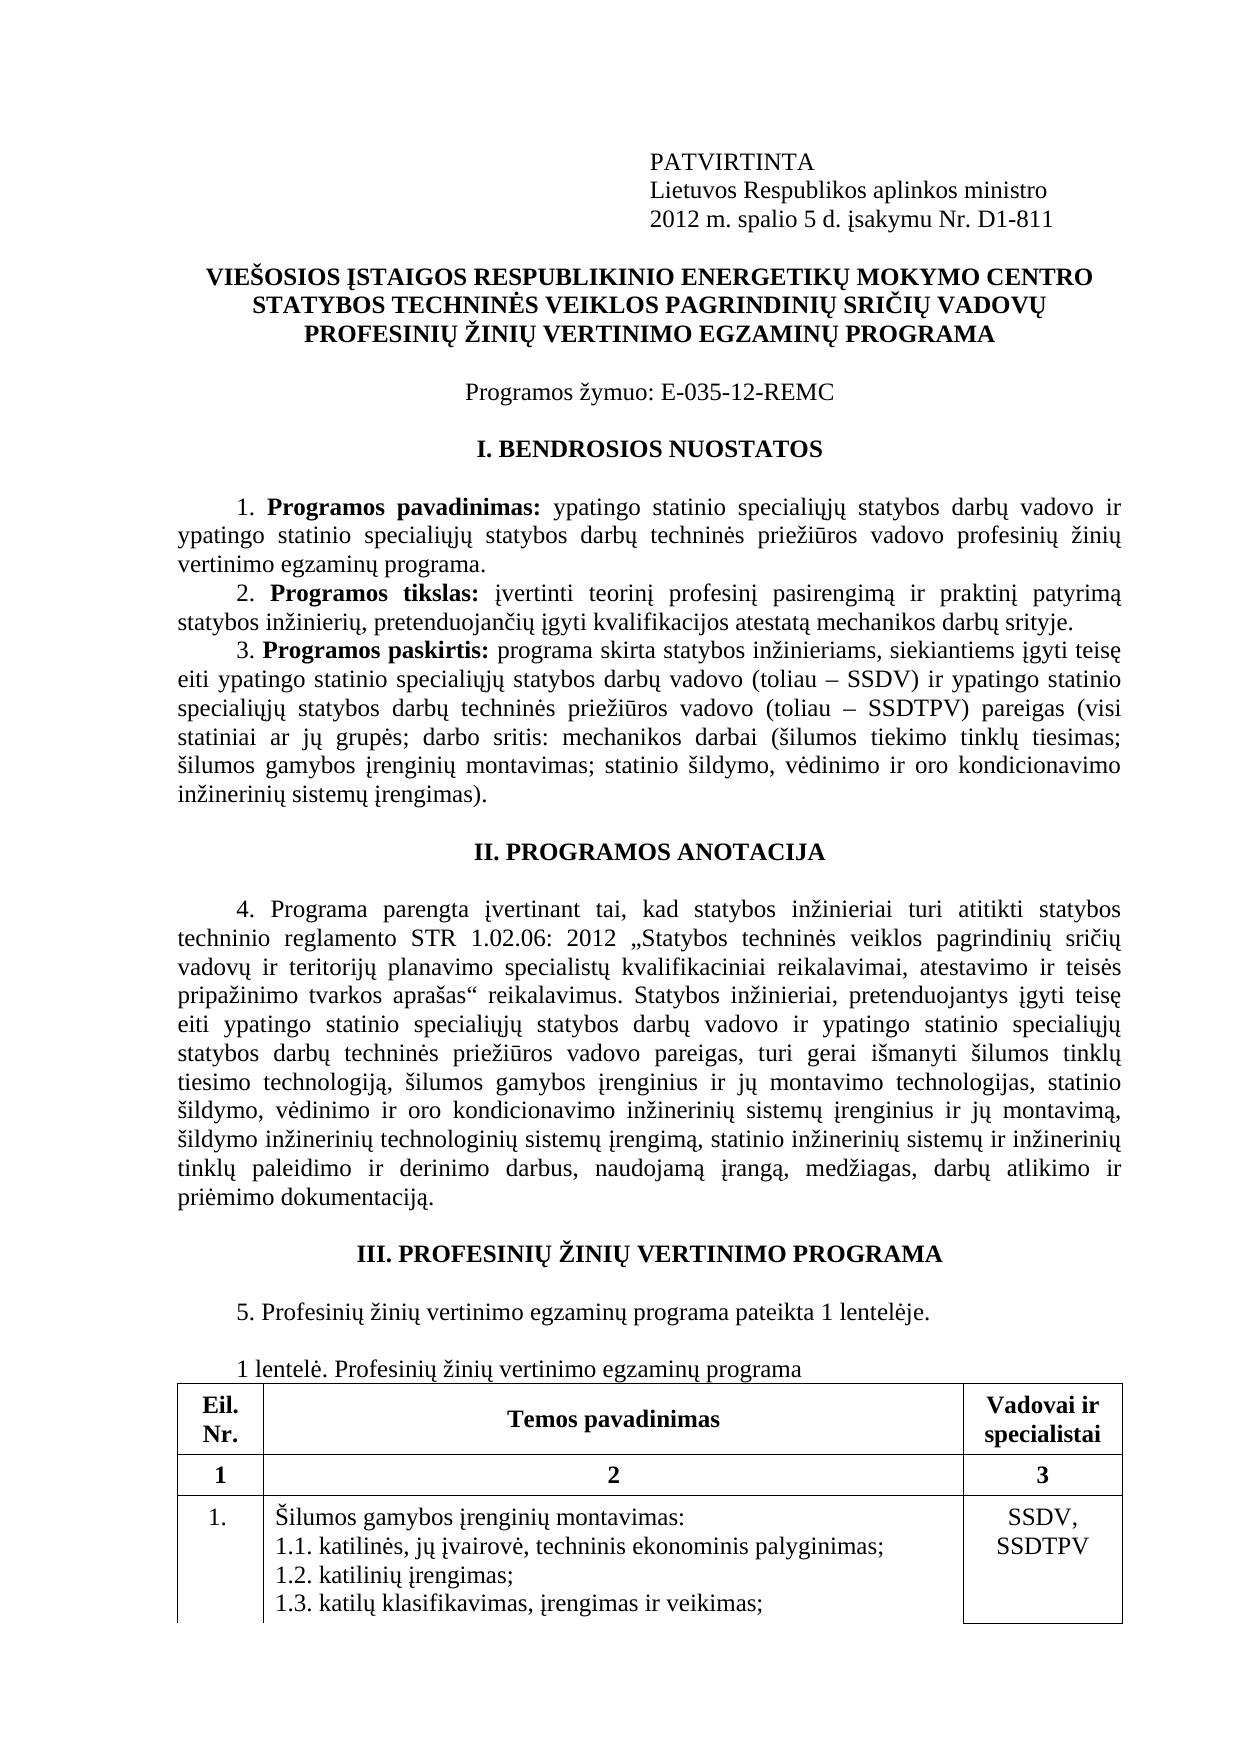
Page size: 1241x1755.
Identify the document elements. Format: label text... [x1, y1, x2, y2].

table_cell 1 [178, 1455, 263, 1495]
text VIEŠOSIOS ĮSTAIGOS Respublikinio energetikų mokymo centro [177, 262, 1122, 291]
table_cell 3 [964, 1455, 1122, 1495]
table_cell Šilumos gamybos įrenginių montavimas: 1.1. katilinės, jų įvairovė, techninis ekonominis palyginimas; 1.2. katilinių įrengimas; 1.3. katilų klasifikavimas, įrengimas ir veikimas; [264, 1496, 963, 1623]
text III. PROFESINIŲ ŽINIŲ VERTINIMO PROGRAMA [177, 1239, 1122, 1268]
text PROFESINIŲ ŽINIŲ VERTINIMO EGZAMINŲ PROGRAMA [177, 319, 1122, 348]
table_cell 2 [264, 1455, 963, 1495]
text Programos žymuo: E-035-12-REMC [177, 377, 1122, 406]
table_cell 1. [178, 1496, 263, 1623]
table_header Temos pavadinimas [264, 1384, 963, 1453]
text 5. Profesinių žinių vertinimo egzaminų programa pateikta 1 lentelėje. [177, 1297, 1122, 1326]
text Lietuvos Respublikos aplinkos ministro 2012 m. spalio 5 d. įsakymu Nr. D1-811 [649, 176, 1122, 233]
text 4. Programa parengta įvertinant tai, kad statybos inžinieriai turi atitikti statybos techninio reglamento STR 1.02.06: 2012 „Statybos techninės veiklos pagrindinių sričių vadovų ir teritorijų planavimo specialistų kvalifikaciniai reikalavimai, atestavimo ir teisės pripažinimo tvarkos aprašas“ reikalavimus. Statybos inžinieriai, pretenduojantys įgyti teisę eiti ypatingo statinio specialiųjų statybos darbų vadovo ir ypatingo statinio specialiųjų statybos darbų techninės priežiūros vadovo pareigas, turi gerai išmanyti šilumos tinklų tiesimo technologiją, šilumos gamybos įrenginius ir jų montavimo technologijas, statinio šildymo, vėdinimo ir oro kondicionavimo inžinerinių sistemų įrenginius ir jų montavimą, šildymo inžinerinių technologinių sistemų įrengimą, statinio inžinerinių sistemų ir inžinerinių tinklų paleidimo ir derinimo darbus, naudojamą įrangą, medžiagas, darbų atlikimo ir priėmimo dokumentaciją. [177, 894, 1122, 1211]
text 2. Programos tikslas: įvertinti teorinį profesinį pasirengimą ir praktinį patyrimą statybos inžinierių, pretenduojančių įgyti kvalifikacijos atestatą mechanikos darbų srityje. [177, 578, 1122, 636]
table_header Vadovai ir specialistai [964, 1384, 1122, 1453]
text 1. Programos pavadinimas: ypatingo statinio specialiųjų statybos darbų vadovo ir ypatingo statinio specialiųjų statybos darbų techninės priežiūros vadovo profesinių žinių vertinimo egzaminų programa. [177, 492, 1122, 578]
text 3. Programos paskirtis: programa skirta statybos inžinieriams, siekiantiems įgyti teisę eiti ypatingo statinio specialiųjų statybos darbų vadovo (toliau – SSDV) ir ypatingo statinio specialiųjų statybos darbų techninės priežiūros vadovo (toliau – SSDTPV) pareigas (visi statiniai ar jų grupės; darbo sritis: mechanikos darbai (šilumos tiekimo tinklų tiesimas; šilumos gamybos įrenginių montavimas; statinio šildymo, vėdinimo ir oro kondicionavimo inžinerinių sistemų įrengimas). [177, 636, 1122, 808]
table_header Eil. Nr. [178, 1384, 263, 1453]
text PATVIRTINTA [649, 147, 1122, 176]
table_cell SSDV, SSDTPV [964, 1496, 1122, 1623]
text II. PROGRAMOS ANOTACIJA [177, 837, 1122, 866]
text 1 lentelė. Profesinių žinių vertinimo egzaminų programa [177, 1354, 1122, 1383]
text I. BENDROSIOS NUOSTATOS [177, 434, 1122, 463]
text STATYBOS TECHNINĖS VEIKLOS PAGRINDINIŲ SRIČIŲ VADOVŲ [177, 291, 1122, 319]
